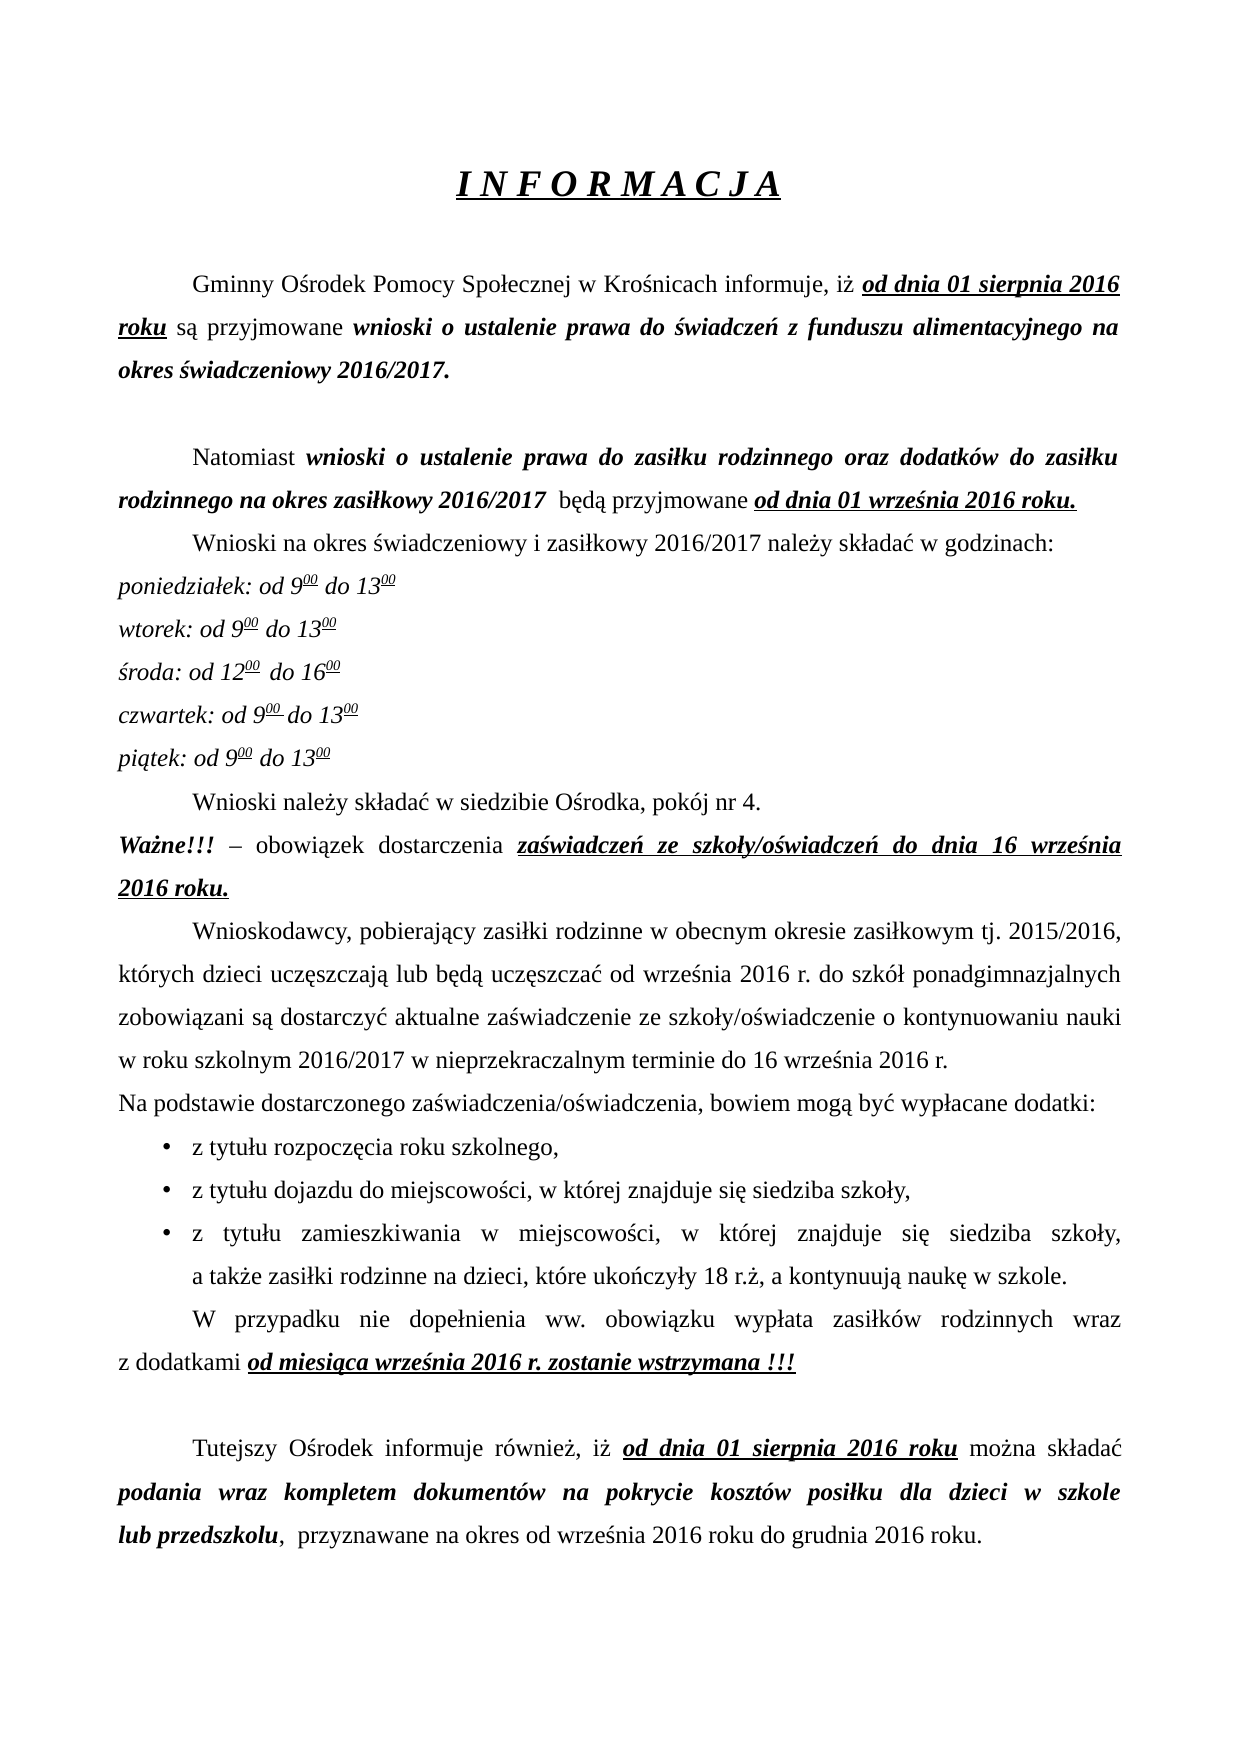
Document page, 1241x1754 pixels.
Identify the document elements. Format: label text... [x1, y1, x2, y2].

text piątek: od 900 do 1300 [118, 743, 1122, 772]
text Gminny Ośrodek Pomocy Społecznej w Krośnicach informuje, iż od dnia 01 sierpnia 2016 roku są przyjmowane wnioski o ustalenie prawa do świadczeń z funduszu alimentacyjnego na okres świadczeniowy 2016/2017. [118, 269, 1122, 384]
list z tytułu dojazdu do miejscowości, w której znajduje się siedziba szkoły, [162, 1175, 1122, 1203]
text Wnioskodawcy, pobierający zasiłki rodzinne w obecnym okresie zasiłkowym tj. 2015/2016, których dzieci uczęszczają lub będą uczęszczać od września 2016 r. do szkół ponadgimnazjalnych zobowiązani są dostarczyć aktualne zaświadczenie ze szkoły/oświadczenie o kontynuowaniu nauki w roku szkolnym 2016/2017 w nieprzekraczalnym terminie do 16 września 2016 r. [118, 916, 1122, 1074]
text W przypadku nie dopełnienia ww. obowiązku wypłata zasiłków rodzinnych wraz z dodatkami od miesiąca września 2016 r. zostanie wstrzymana !!! [118, 1304, 1122, 1376]
text Wnioski na okres świadczeniowy i zasiłkowy 2016/2017 należy składać w godzinach: [118, 528, 1122, 557]
text Na podstawie dostarczonego zaświadczenia/oświadczenia, bowiem mogą być wypłacane dodatki: [118, 1088, 1122, 1117]
text poniedziałek: od 900 do 1300 [118, 571, 1122, 600]
text Ważne!!! – obowiązek dostarczenia zaświadczeń ze szkoły/oświadczeń do dnia 16 września 2016 roku. [118, 830, 1122, 902]
text Natomiast wnioski o ustalenie prawa do zasiłku rodzinnego oraz dodatków do zasiłku rodzinnego na okres zasiłkowy 2016/2017 będą przyjmowane od dnia 01 września 2016 roku. [118, 442, 1122, 513]
list z tytułu rozpoczęcia roku szkolnego, [162, 1132, 1122, 1160]
text środa: od 1200 do 1600 [118, 657, 1122, 686]
text I N F O R M A C J A [118, 161, 1122, 204]
list z tytułu zamieszkiwania w miejscowości, w której znajduje się siedziba szkoły, a także zasiłki rodzinne na dzieci, które ukończyły 18 r.ż, a kontynuują naukę w szkole. [162, 1218, 1122, 1290]
text czwartek: od 900 do 1300 [118, 700, 1122, 729]
text Wnioski należy składać w siedzibie Ośrodka, pokój nr 4. [118, 787, 1122, 815]
text Tutejszy Ośrodek informuje również, iż od dnia 01 sierpnia 2016 roku można składać podania wraz kompletem dokumentów na pokrycie kosztów posiłku dla dzieci w szkole lub przedszkolu, przyznawane na okres od września 2016 roku do grudnia 2016 roku. [118, 1433, 1122, 1548]
text wtorek: od 900 do 1300 [118, 614, 1122, 643]
